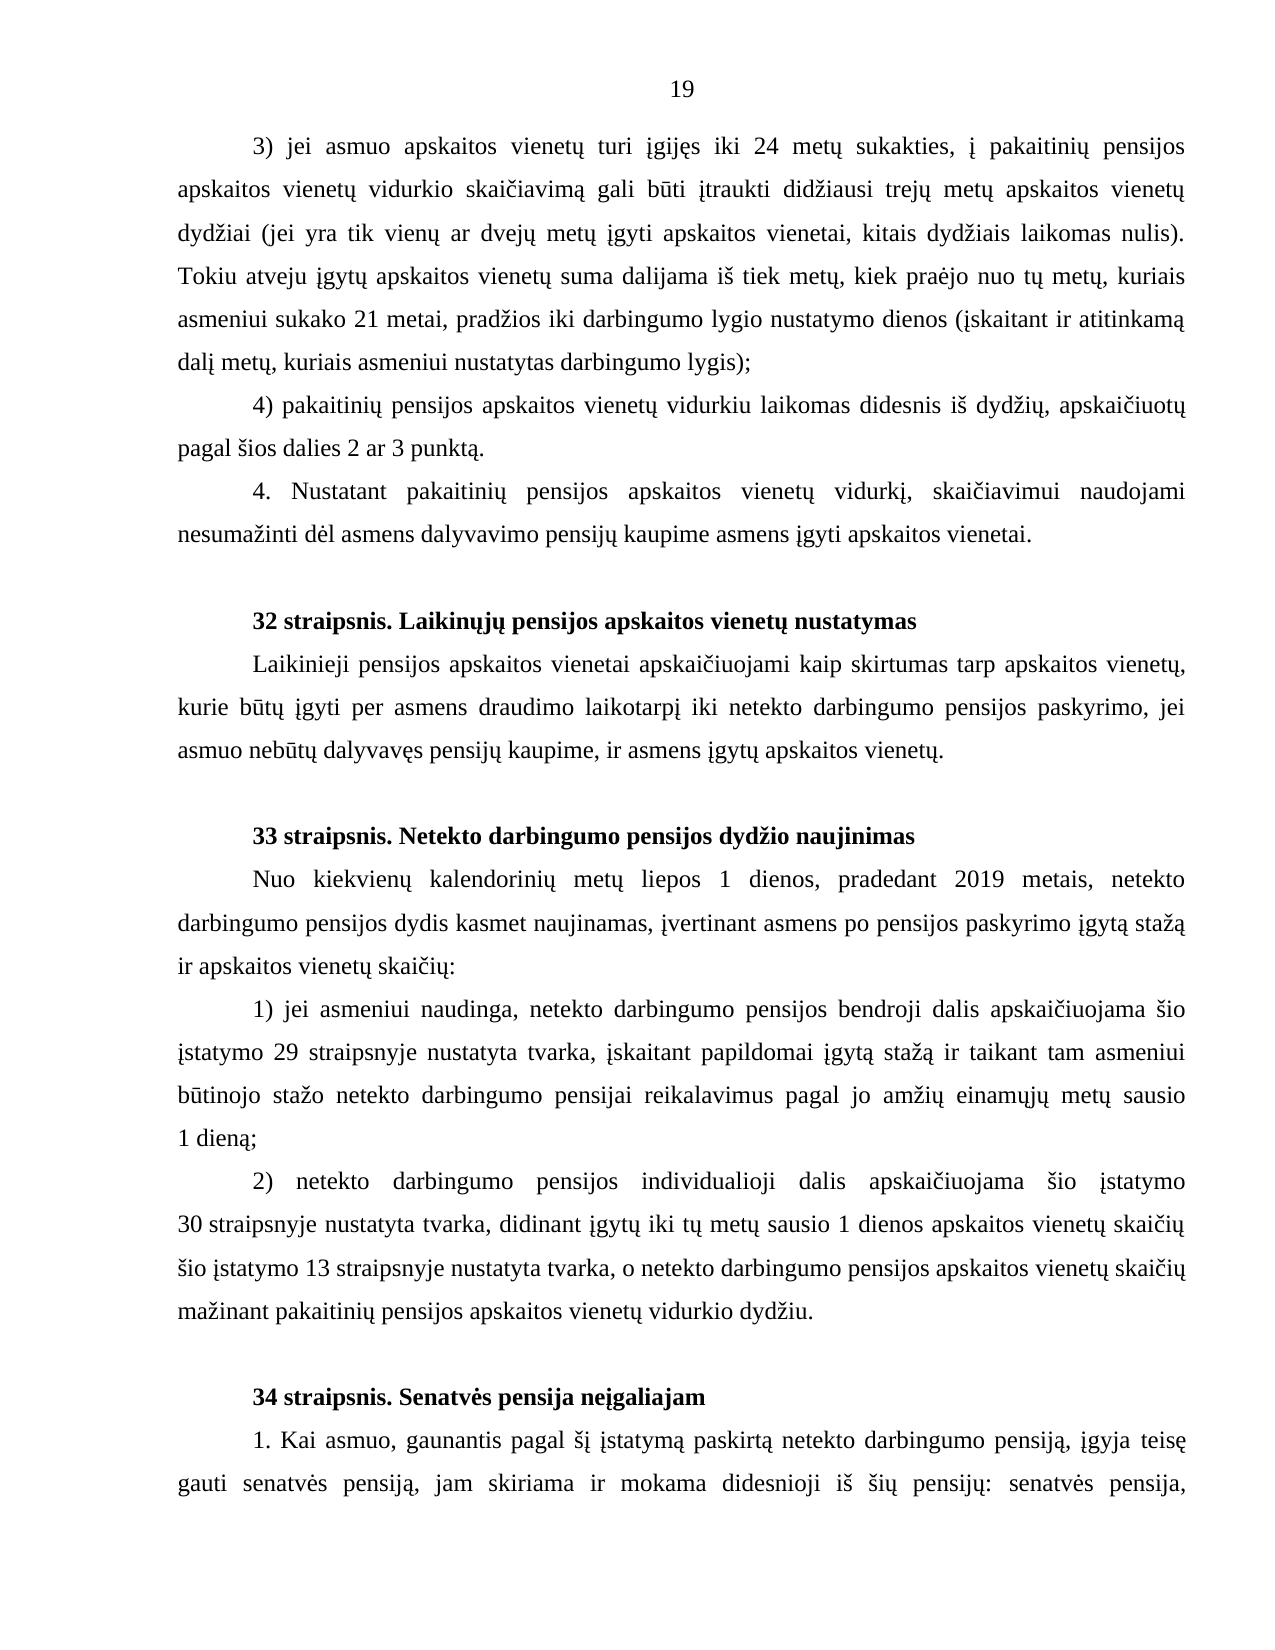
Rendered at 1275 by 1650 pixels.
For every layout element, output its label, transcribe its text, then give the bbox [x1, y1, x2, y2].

text 1. Kai asmuo, gaunantis pagal šį įstatymą paskirtą netekto darbingumo pensiją, įgyja teisę gauti senatvės pensiją, jam skiriama ir mokama didesnioji iš šių pensijų: senatvės pensija, [177, 1425, 1186, 1497]
text 4. Nustatant pakaitinių pensijos apskaitos vienetų vidurkį, skaičiavimui naudojami nesumažinti dėl asmens dalyvavimo pensijų kaupime asmens įgyti apskaitos vienetai. [177, 476, 1186, 548]
text Nuo kiekvienų kalendorinių metų liepos 1 dienos, pradedant 2019 metais, netekto darbingumo pensijos dydis kasmet naujinamas, įvertinant asmens po pensijos paskyrimo įgytą stažą ir apskaitos vienetų skaičių: [177, 864, 1186, 979]
text 32 straipsnis. Laikinųjų pensijos apskaitos vienetų nustatymas [177, 606, 1186, 634]
text Laikinieji pensijos apskaitos vienetai apskaičiuojami kaip skirtumas tarp apskaitos vienetų, kurie būtų įgyti per asmens draudimo laikotarpį iki netekto darbingumo pensijos paskyrimo, jei asmuo nebūtų dalyvavęs pensijų kaupime, ir asmens įgytų apskaitos vienetų. [177, 649, 1186, 764]
text 2) netekto darbingumo pensijos individualioji dalis apskaičiuojama šio įstatymo 30 straipsnyje nustatyta tvarka, didinant įgytų iki tų metų sausio 1 dienos apskaitos vienetų skaičių šio įstatymo 13 straipsnyje nustatyta tvarka, o netekto darbingumo pensijos apskaitos vienetų skaičių mažinant pakaitinių pensijos apskaitos vienetų vidurkio dydžiu. [177, 1166, 1186, 1324]
text 33 straipsnis. Netekto darbingumo pensijos dydžio naujinimas [177, 821, 1186, 850]
text 4) pakaitinių pensijos apskaitos vienetų vidurkiu laikomas didesnis iš dydžių, apskaičiuotų pagal šios dalies 2 ar 3 punktą. [177, 390, 1186, 462]
text 3) jei asmuo apskaitos vienetų turi įgijęs iki 24 metų sukakties, į pakaitinių pensijos apskaitos vienetų vidurkio skaičiavimą gali būti įtraukti didžiausi trejų metų apskaitos vienetų dydžiai (jei yra tik vienų ar dvejų metų įgyti apskaitos vienetai, kitais dydžiais laikomas nulis). Tokiu atveju įgytų apskaitos vienetų suma dalijama iš tiek metų, kiek praėjo nuo tų metų, kuriais asmeniui sukako 21 metai, pradžios iki darbingumo lygio nustatymo dienos (įskaitant ir atitinkamą dalį metų, kuriais asmeniui nustatytas darbingumo lygis); [177, 131, 1186, 376]
text 34 straipsnis. Senatvės pensija neįgaliajam [177, 1382, 1186, 1411]
text 1) jei asmeniui naudinga, netekto darbingumo pensijos bendroji dalis apskaičiuojama šio įstatymo 29 straipsnyje nustatyta tvarka, įskaitant papildomai įgytą stažą ir taikant tam asmeniui būtinojo stažo netekto darbingumo pensijai reikalavimus pagal jo amžių einamųjų metų sausio 1 dieną; [177, 994, 1186, 1152]
